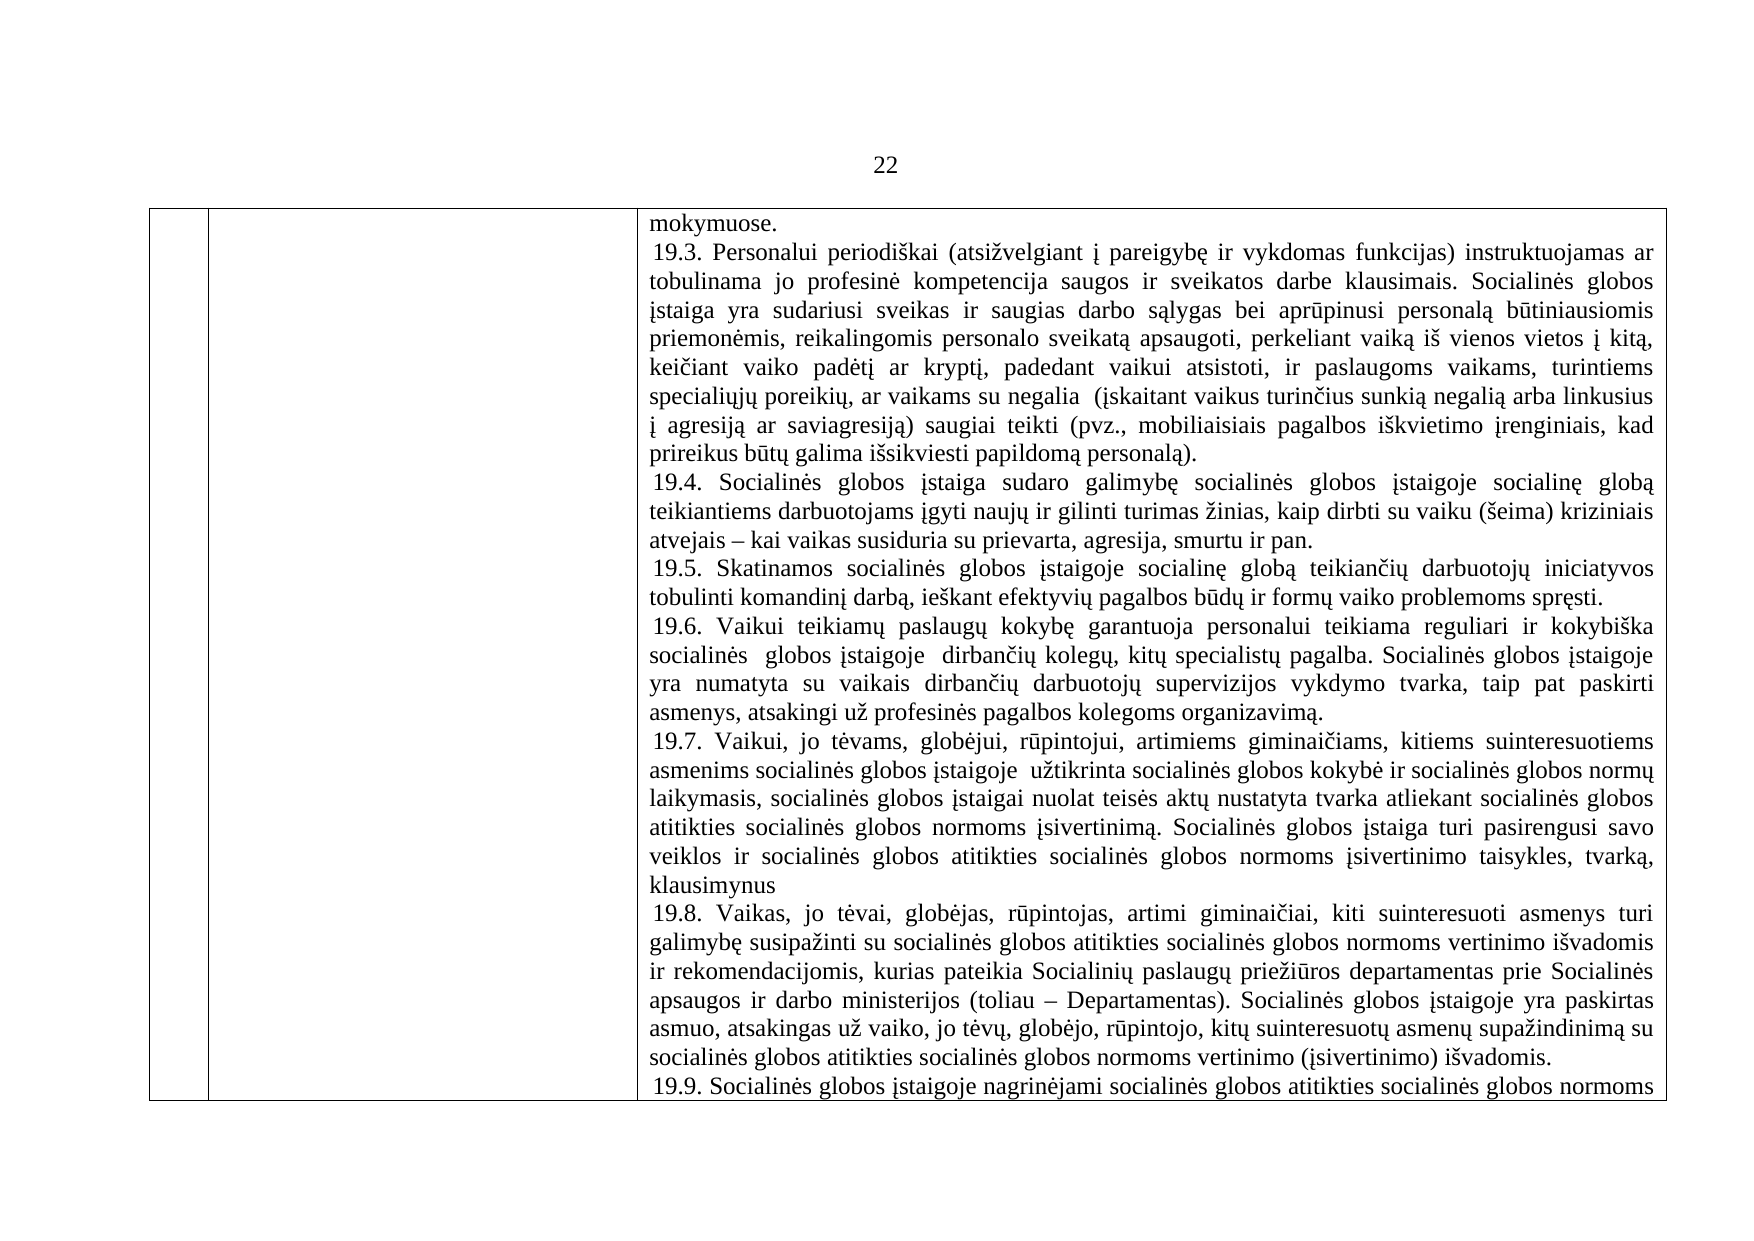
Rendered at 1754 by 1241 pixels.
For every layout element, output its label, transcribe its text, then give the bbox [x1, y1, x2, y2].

table_cell [150, 209, 208, 1100]
table_cell [209, 209, 637, 1100]
table_cell mokymuose. 19.3. Personalui periodiškai (atsižvelgiant į pareigybę ir vykdomas funkcijas) instruktuojamas ar tobulinama jo profesinė kompetencija saugos ir sveikatos darbe klausimais. Socialinės globos įstaiga yra sudariusi sveikas ir saugias darbo sąlygas bei aprūpinusi personalą būtiniausiomis priemonėmis, reikalingomis personalo sveikatą apsaugoti, perkeliant vaiką iš vienos vietos į kitą, keičiant vaiko padėtį ar kryptį, padedant vaikui atsistoti, ir paslaugoms vaikams, turintiems specialiųjų poreikių, ar vaikams su negalia (įskaitant vaikus turinčius sunkią negalią arba linkusius į agresiją ar saviagresiją) saugiai teikti (pvz., mobiliaisiais pagalbos iškvietimo įrenginiais, kad prireikus būtų galima išsikviesti papildomą personalą). 19.4. Socialinės globos įstaiga sudaro galimybę socialinės globos įstaigoje socialinę globą teikiantiems darbuotojams įgyti naujų ir gilinti turimas žinias, kaip dirbti su vaiku (šeima) kriziniais atvejais – kai vaikas susiduria su prievarta, agresija, smurtu ir pan. 19.5. Skatinamos socialinės globos įstaigoje socialinę globą teikiančių darbuotojų iniciatyvos tobulinti komandinį darbą, ieškant efektyvių pagalbos būdų ir formų vaiko problemoms spręsti. 19.6. Vaikui teikiamų paslaugų kokybę garantuoja personalui teikiama reguliari ir kokybiška socialinės globos įstaigoje dirbančių kolegų, kitų specialistų pagalba. Socialinės globos įstaigoje yra numatyta su vaikais dirbančių darbuotojų supervizijos vykdymo tvarka, taip pat paskirti asmenys, atsakingi už profesinės pagalbos kolegoms organizavimą. 19.7. Vaikui, jo tėvams, globėjui, rūpintojui, artimiems giminaičiams, kitiems suinteresuotiems asmenims socialinės globos įstaigoje užtikrinta socialinės globos kokybė ir socialinės globos normų laikymasis, socialinės globos įstaigai nuolat teisės aktų nustatyta tvarka atliekant socialinės globos atitikties socialinės globos normoms įsivertinimą. Socialinės globos įstaiga turi pasirengusi savo veiklos ir socialinės globos atitikties socialinės globos normoms įsivertinimo taisykles, tvarką, klausimynus 19.8. Vaikas, jo tėvai, globėjas, rūpintojas, artimi giminaičiai, kiti suinteresuoti asmenys turi galimybę susipažinti su socialinės globos atitikties socialinės globos normoms vertinimo išvadomis ir rekomendacijomis, kurias pateikia Socialinių paslaugų priežiūros departamentas prie Socialinės apsaugos ir darbo ministerijos (toliau – Departamentas). Socialinės globos įstaigoje yra paskirtas asmuo, atsakingas už vaiko, jo tėvų, globėjo, rūpintojo, kitų suinteresuotų asmenų supažindinimą su socialinės globos atitikties socialinės globos normoms vertinimo (įsivertinimo) išvadomis. 19.9. Socialinės globos įstaigoje nagrinėjami socialinės globos atitikties socialinės globos normoms [638, 209, 1666, 1100]
table_cell [1667, 208, 1671, 1100]
